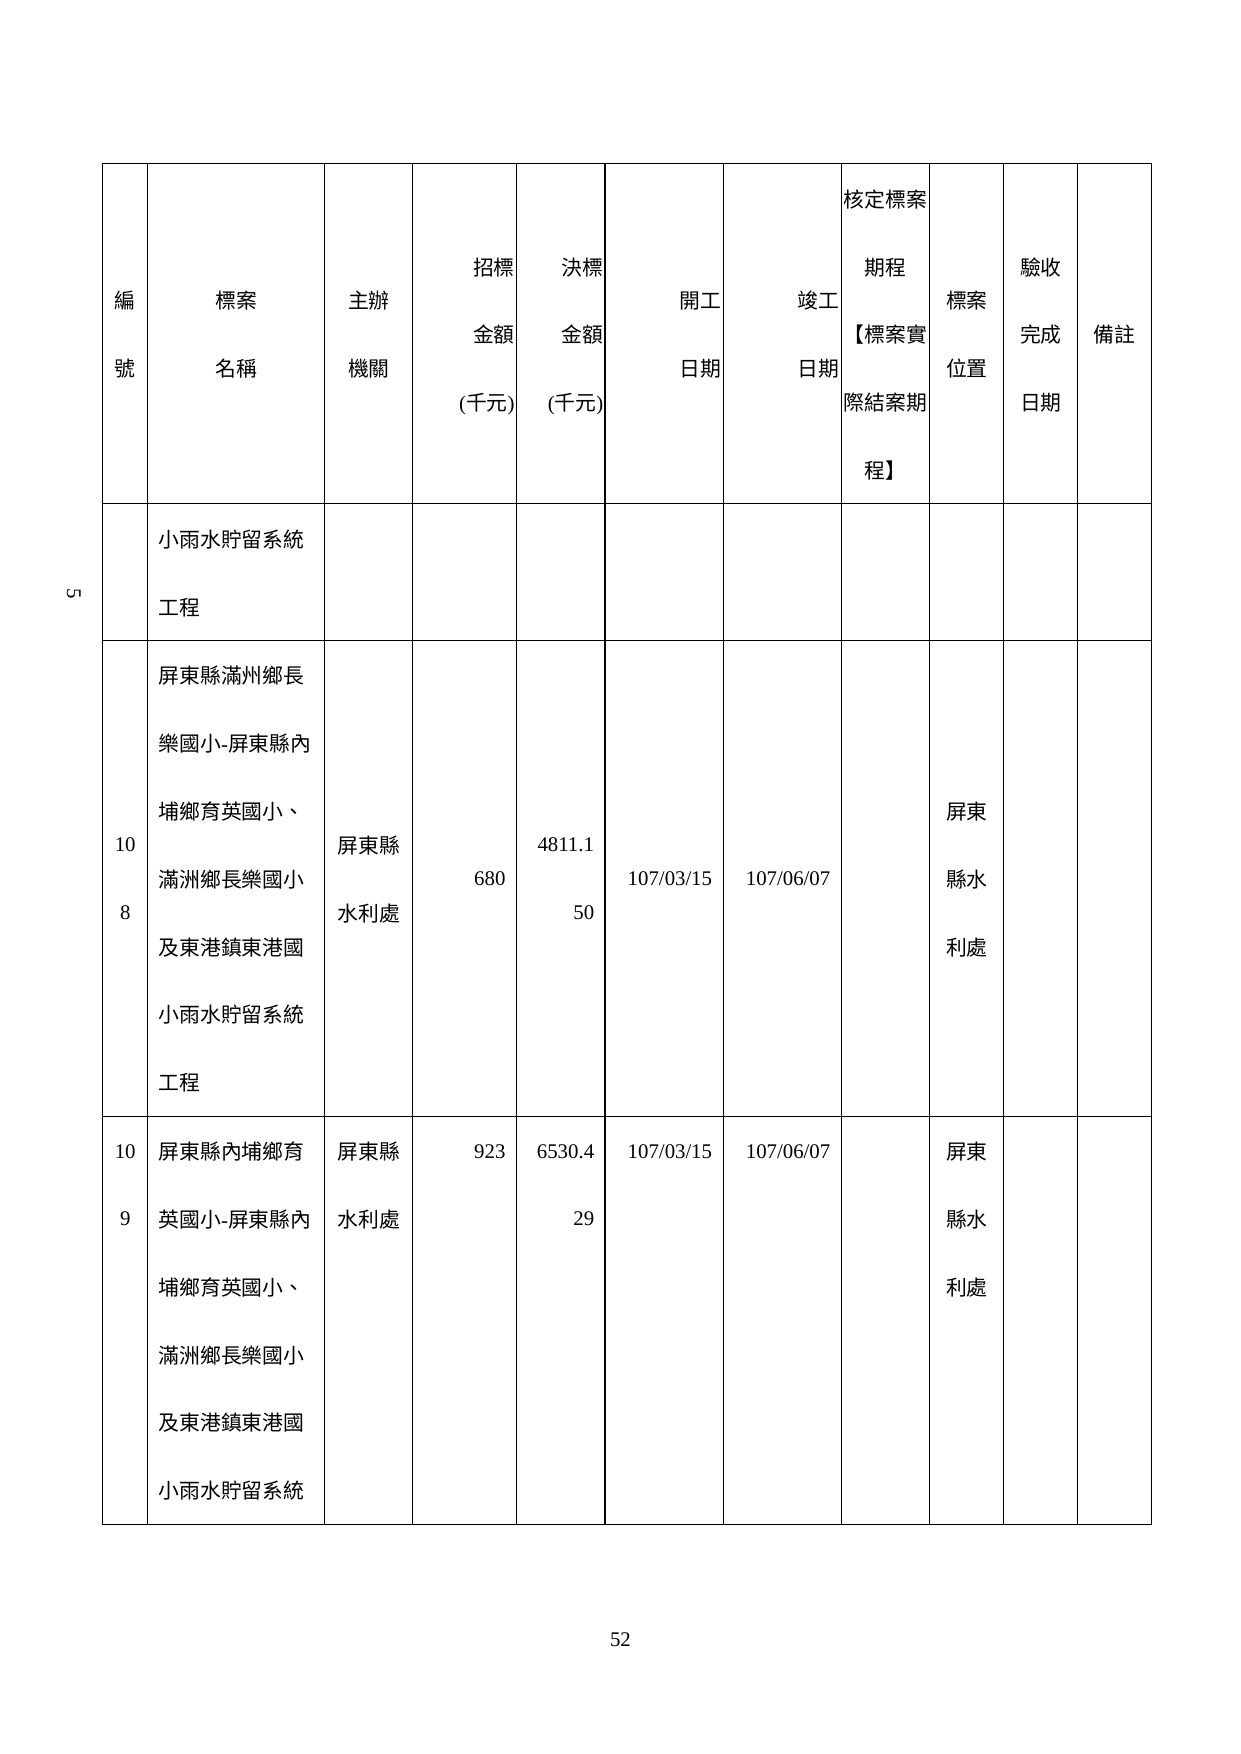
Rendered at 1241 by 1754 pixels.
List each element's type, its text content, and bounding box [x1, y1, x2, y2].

table_cell [1004, 504, 1077, 640]
table_cell 屏東縣水利處 [325, 641, 412, 1116]
table_cell 680 [413, 641, 516, 1116]
table_header 備註 [1078, 164, 1151, 503]
table_cell [413, 504, 516, 640]
table_cell 屏東縣滿州鄉長樂國小-屏東縣內埔鄉育英國小、滿洲鄉長樂國小及東港鎮東港國小雨水貯留系統工程 [148, 641, 324, 1116]
table_header 驗收 完成 日期 [1004, 164, 1077, 503]
table_cell [842, 641, 929, 1116]
table_cell [842, 1117, 929, 1523]
table_header 主辦 機關 [325, 164, 412, 503]
table_header 竣工 日期 [724, 164, 841, 503]
table_cell [103, 504, 147, 640]
table_header 標案 名稱 [148, 164, 324, 503]
table_header 標案 位置 [930, 164, 1003, 503]
table_header 開工 日期 [606, 164, 723, 503]
table_cell [606, 504, 723, 640]
table_cell [842, 504, 929, 640]
table_cell [1078, 504, 1151, 640]
table_cell 屏東縣水利處 [325, 1117, 412, 1523]
table_cell 109 [103, 1117, 147, 1523]
table_cell 107/06/07 [724, 641, 841, 1116]
table_cell 6530.429 [517, 1117, 604, 1523]
table_header 編號 [103, 164, 147, 503]
table_cell 屏東縣水利處 [930, 1117, 1003, 1523]
table_cell 小雨水貯留系統工程 [148, 504, 324, 640]
table_header 決標 金額 (千元) [517, 164, 604, 503]
table_cell 923 [413, 1117, 516, 1523]
table_cell [1004, 1117, 1077, 1523]
table_cell 107/03/15 [606, 641, 723, 1116]
table_cell [930, 504, 1003, 640]
table_cell 屏東縣水利處 [930, 641, 1003, 1116]
table_cell [724, 504, 841, 640]
table_header 招標 金額 (千元) [413, 164, 516, 503]
table_cell [1078, 1117, 1151, 1523]
table_header 核定標案期程 【標案實際結案期程】 [842, 164, 929, 503]
table_cell [1004, 641, 1077, 1116]
table_cell 屏東縣內埔鄉育英國小-屏東縣內埔鄉育英國小、滿洲鄉長樂國小及東港鎮東港國小雨水貯留系統 [148, 1117, 324, 1523]
table_cell [517, 504, 604, 640]
table_cell 107/03/15 [606, 1117, 723, 1523]
table_cell [325, 504, 412, 640]
table_cell [1078, 641, 1151, 1116]
table_cell 108 [103, 641, 147, 1116]
table_cell 107/06/07 [724, 1117, 841, 1523]
table_cell 4811.150 [517, 641, 604, 1116]
